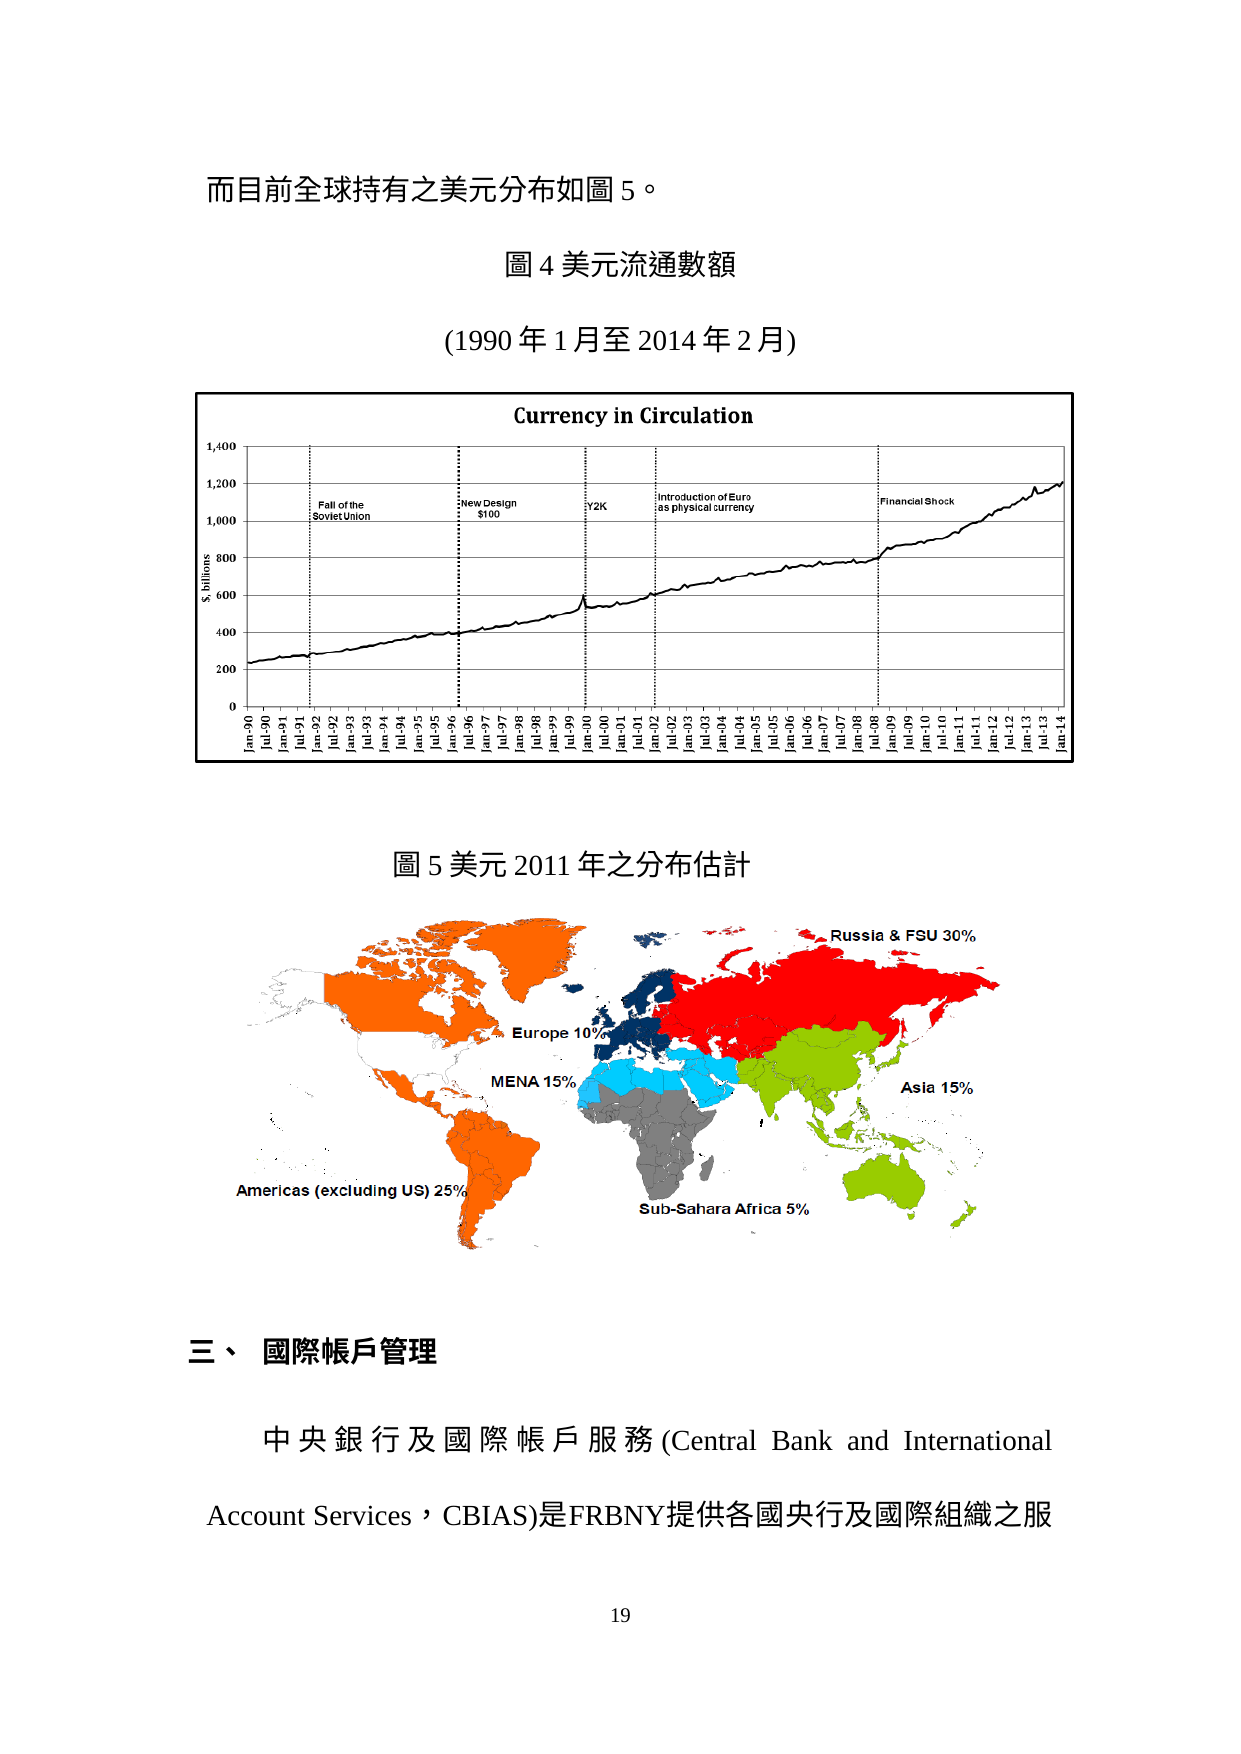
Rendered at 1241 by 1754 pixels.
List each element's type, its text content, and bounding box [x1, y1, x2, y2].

list 圖4 美元流通數額 [187, 225, 1053, 300]
list 而目前全球持有之美元分布如圖5。 [206, 150, 1053, 225]
list (1990年1月至2014年2月) [187, 300, 1053, 375]
list 中央銀行及國際帳戶服務(Central Bank and International Account Services，CBIAS)是FRBNY提供各國央行及國際組織之服務，包括支付及保管服務、美元準備投資及保護顧客隱私等。CBIAS之顧客大致可分為外國與國際貨幣機構(Foreign and International Monetary Authority，FIMA)及聯邦體系公開市場帳戶(System Open Market Account，SOMA)，其中SOMA共有51個專門帳戶(Specialized Accounts)供FRBNY進行公開市場操作(圖6)。目前CBIAS保管之總資產約6.8兆美元，FIMA及SOMA分別為3.3兆美元及3.5兆美元，其中FIMA自2002年來已成長3倍。 [206, 1400, 1053, 1550]
text 圖5 美元2011年之分布估計 [276, 825, 1053, 900]
picture [187, 387, 1078, 766]
subtitle 國際帳戶管理 [187, 1312, 1053, 1387]
picture [230, 912, 1010, 1253]
